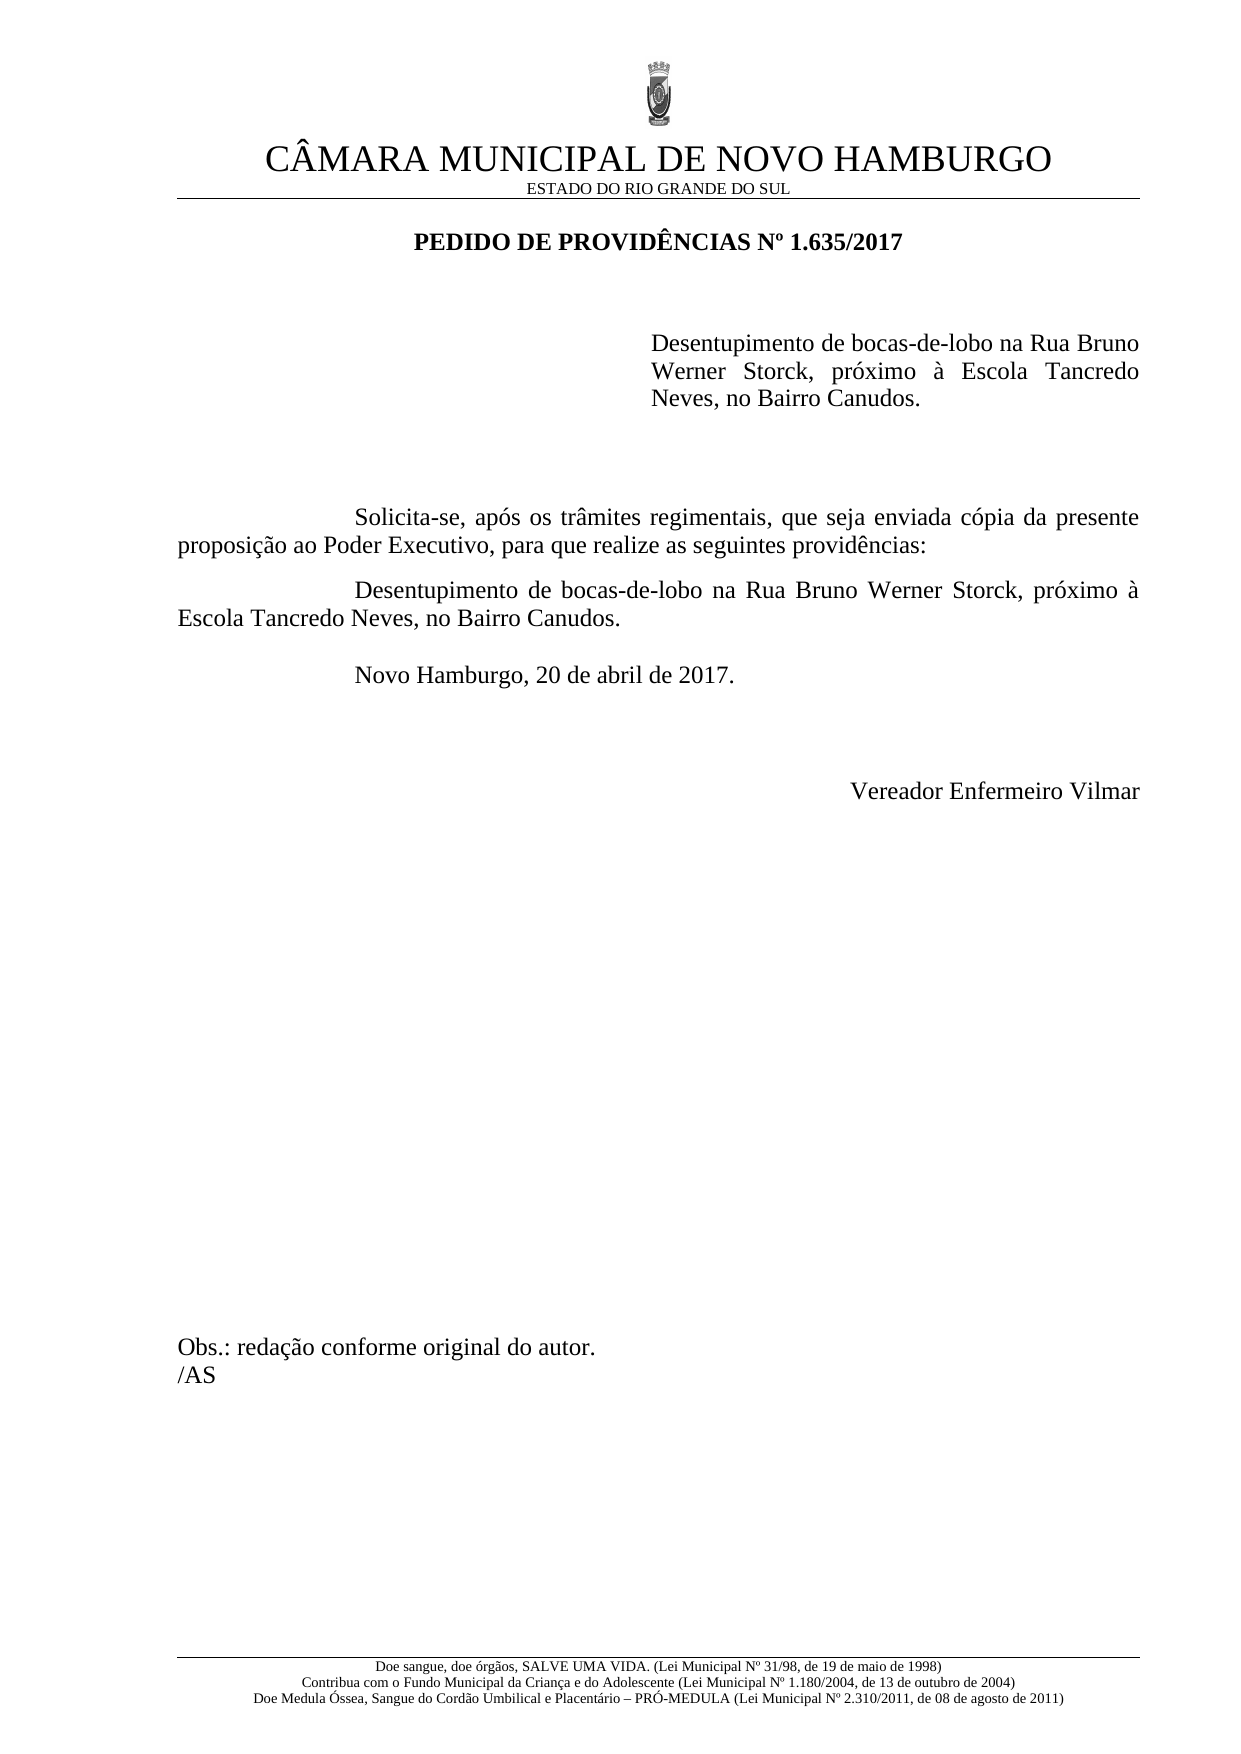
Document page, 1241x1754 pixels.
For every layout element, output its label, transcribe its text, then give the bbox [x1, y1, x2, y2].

text PEDIDO DE PROVIDÊNCIAS Nº 1.635/2017 [177, 228, 1140, 256]
text Novo Hamburgo, 20 de abril de 2017. [177, 661, 1140, 689]
text Solicita-se, após os trâmites regimentais, que seja enviada cópia da presente proposição ao Poder Executivo, para que realize as seguintes providências: [177, 503, 1140, 558]
text Vereador Enfermeiro Vilmar [177, 777, 1140, 805]
text Desentupimento de bocas-de-lobo na Rua Bruno Werner Storck, próximo à Escola Tancredo Neves, no Bairro Canudos. [177, 576, 1140, 632]
text Desentupimento de bocas-de-lobo na Rua Bruno Werner Storck, próximo à Escola Tancredo Neves, no Bairro Canudos. [651, 329, 1140, 412]
text Obs.: redação conforme original do autor. [177, 1333, 1140, 1361]
text /AS [177, 1361, 1140, 1389]
